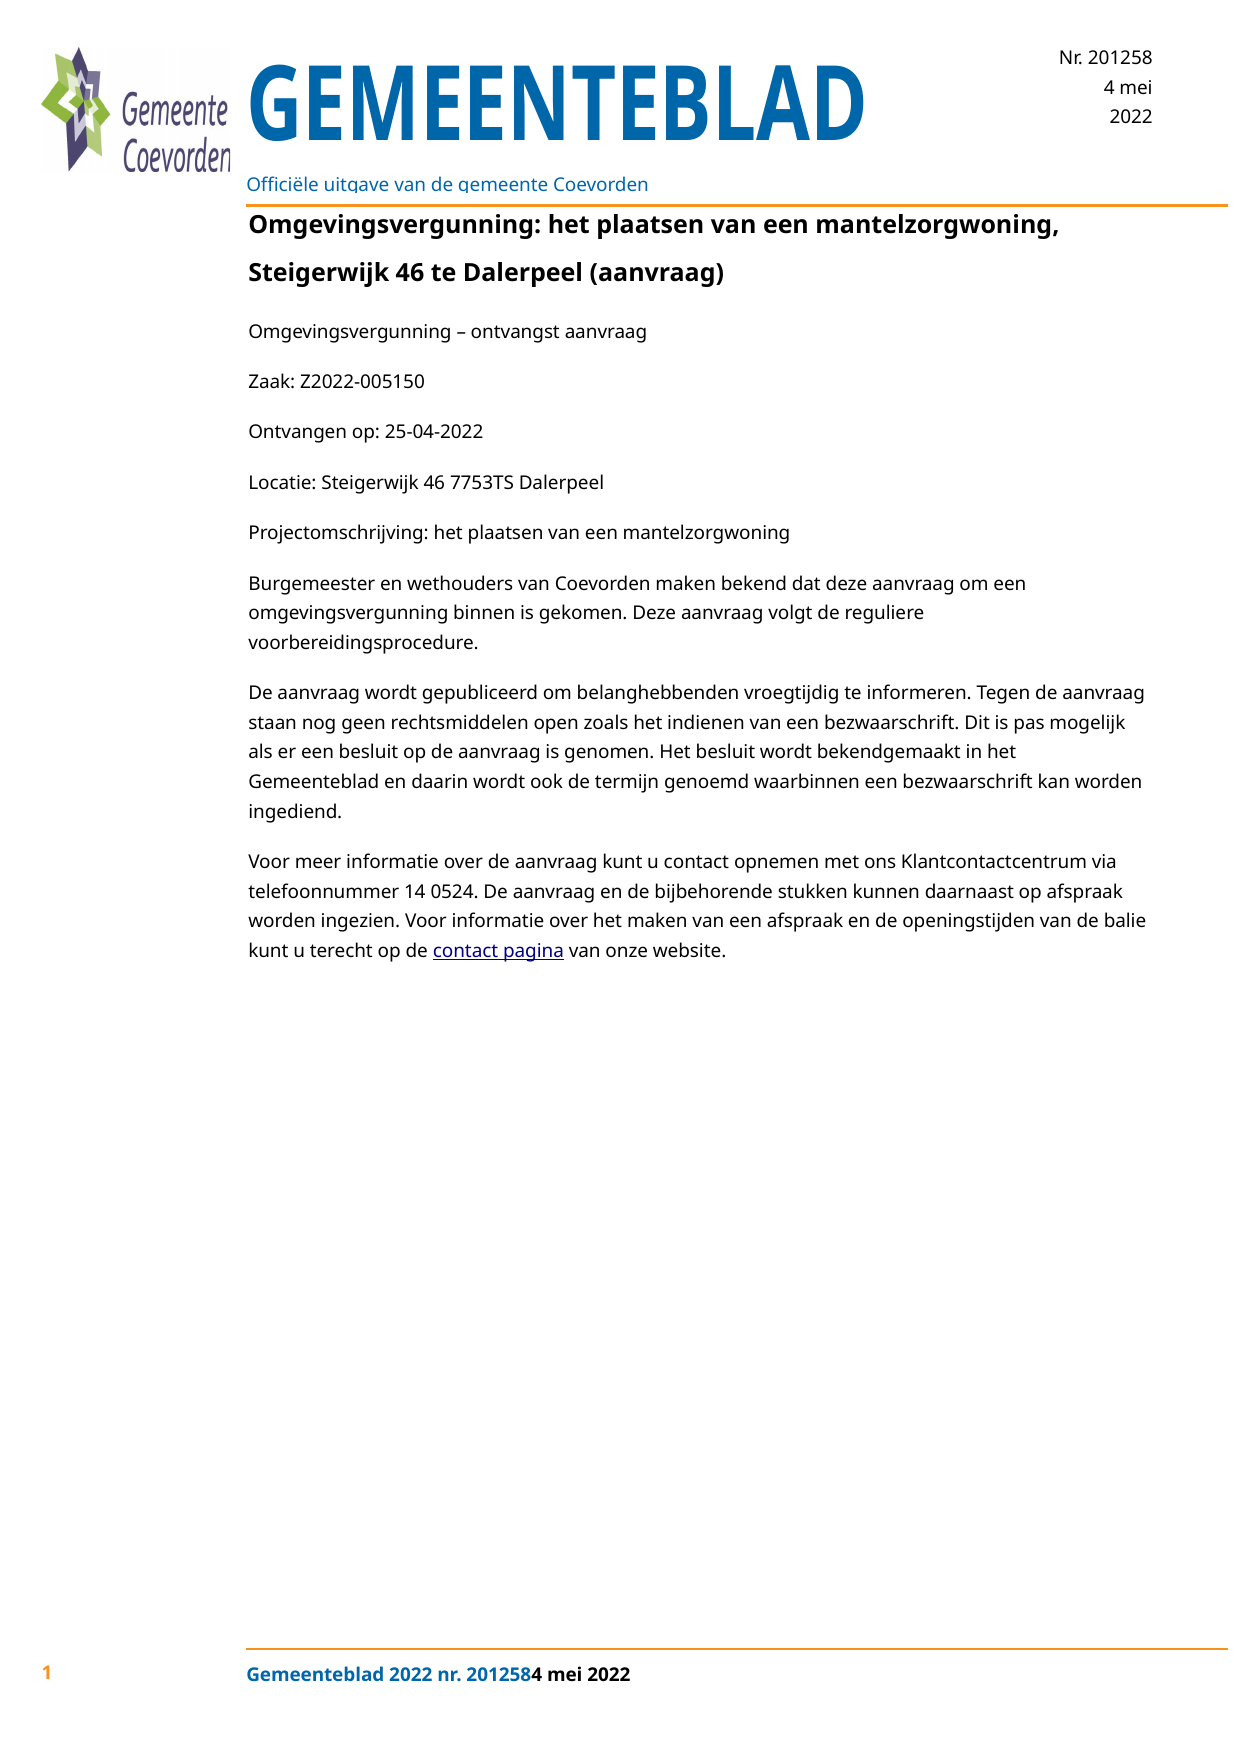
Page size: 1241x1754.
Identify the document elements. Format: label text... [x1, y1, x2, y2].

text Locatie: Steigerwijk 46 7753TS Dalerpeel [248, 469, 1152, 495]
picture [41, 47, 231, 172]
text Burgemeester en wethouders van Coevorden maken bekend dat deze aanvraag om een omgevingsvergunning binnen is gekomen. Deze aanvraag volgt de reguliere voorbereidingsprocedure. [248, 570, 1152, 655]
text Omgevingsvergunning: het plaatsen van een mantelzorgwoning, Steigerwijk 46 te Dalerpeel (aanvraag) [248, 207, 1152, 288]
text Zaak: Z2022-005150 [248, 368, 1152, 394]
text De aanvraag wordt gepubliceerd om belanghebbenden vroegtijdig te informeren. Tegen de aanvraag staan nog geen rechtsmiddelen open zoals het indienen van een bezwaarschrift. Dit is pas mogelijk als er een besluit op de aanvraag is genomen. Het besluit wordt bekendgemaakt in het Gemeenteblad en daarin wordt ook de termijn genoemd waarbinnen een bezwaarschrift kan worden ingediend. [248, 679, 1152, 824]
text Omgevingsvergunning – ontvangst aanvraag [248, 318, 1152, 344]
text Projectomschrijving: het plaatsen van een mantelzorgwoning [248, 519, 1152, 545]
text Ontvangen op: 25-04-2022 [248, 419, 1152, 444]
text Voor meer informatie over de aanvraag kunt u contact opnemen met ons Klantcontactcentrum via telefoonnummer 14 0524. De aanvraag en de bijbehorende stukken kunnen daarnaast op afspraak worden ingezien. Voor informatie over het maken van een afspraak en de openingstijden van de balie kunt u terecht op de contact pagina van onze website. [248, 848, 1152, 963]
